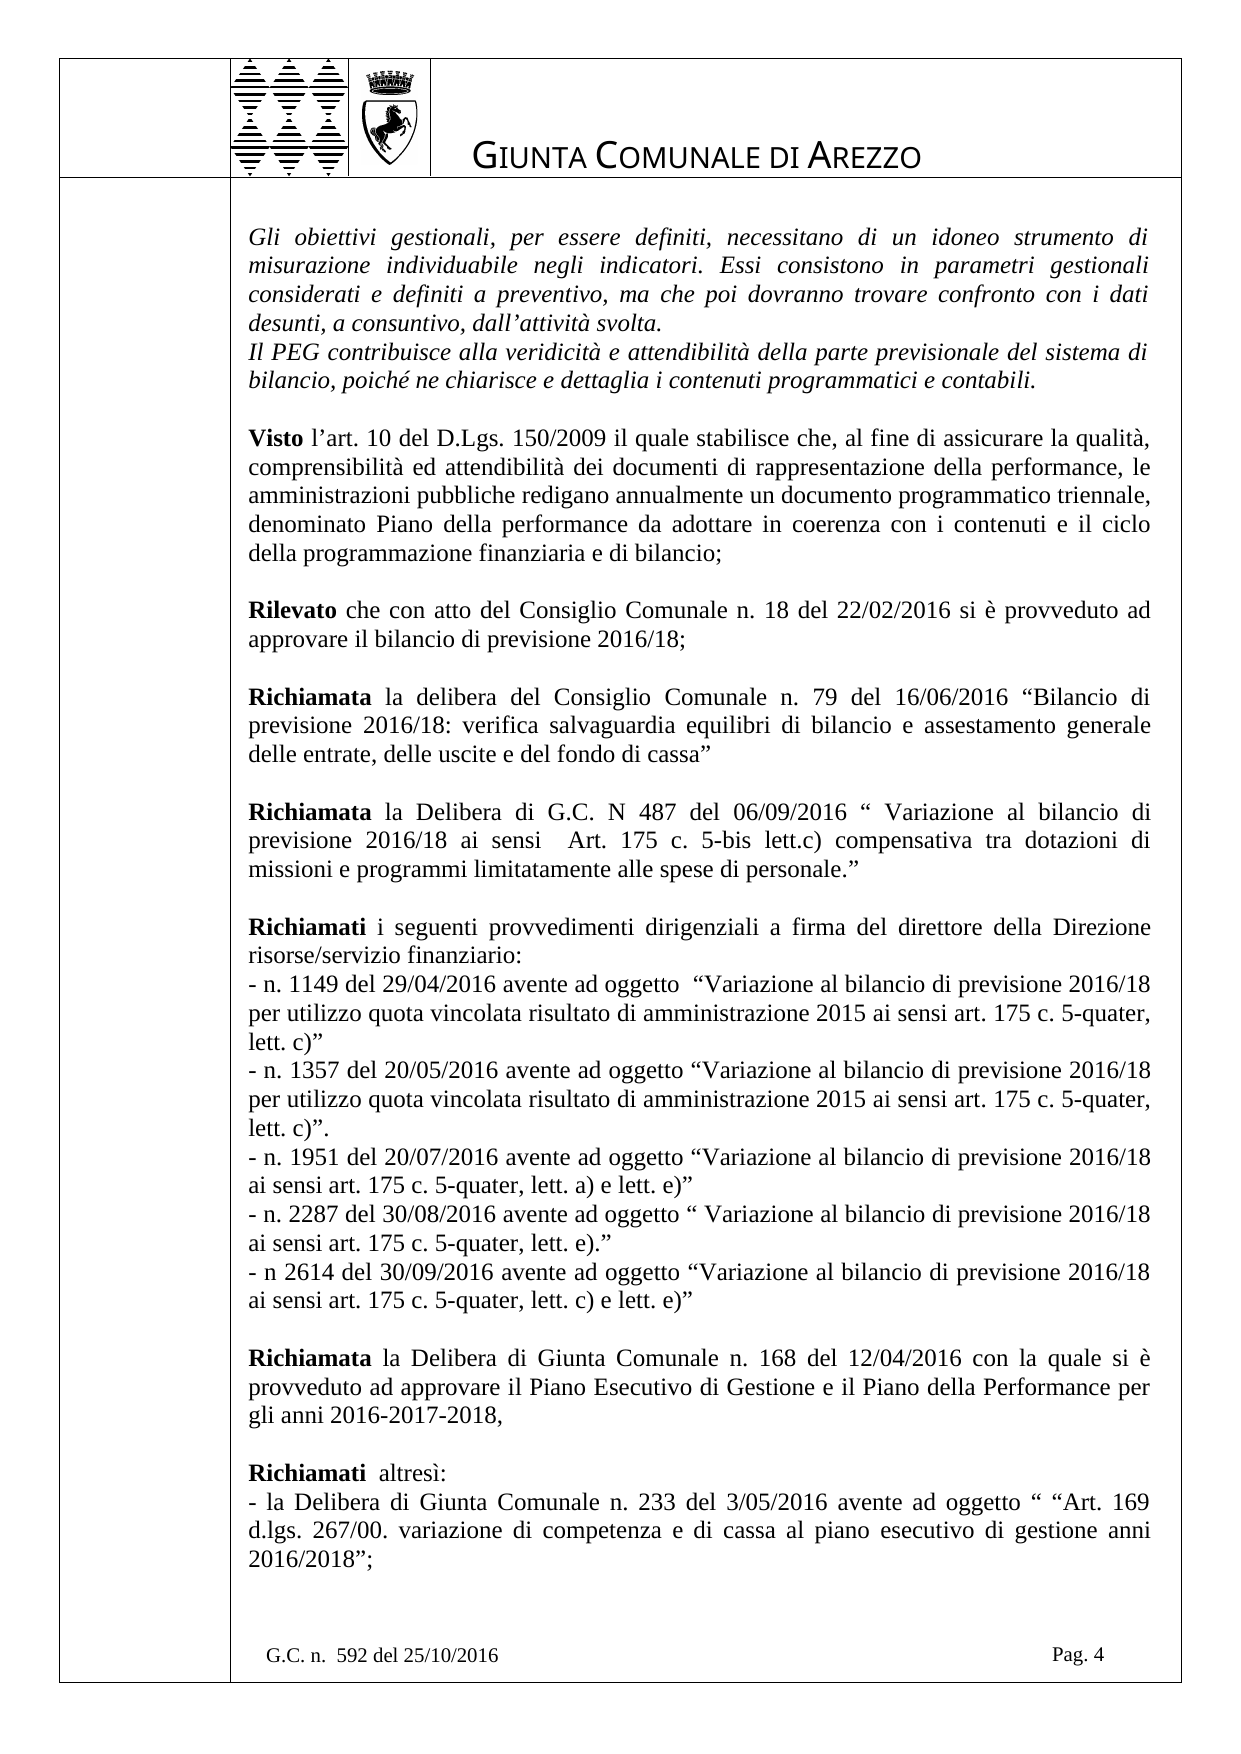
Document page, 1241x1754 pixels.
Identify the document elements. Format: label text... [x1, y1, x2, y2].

text Rilevato che con atto del Consiglio Comunale n. 18 del 22/02/2016 si è provveduto ad approvare il bilancio di previsione 2016/18; [248, 595, 1152, 653]
text - n. 2287 del 30/08/2016 avente ad oggetto “ Variazione al bilancio di previsione 2016/18 ai sensi art. 175 c. 5-quater, lett. e).” [248, 1199, 1152, 1257]
text Richiamati i seguenti provvedimenti dirigenziali a firma del direttore della Direzione risorse/servizio finanziario: [248, 912, 1152, 969]
text - n 2614 del 30/09/2016 avente ad oggetto “Variazione al bilancio di previsione 2016/18 ai sensi art. 175 c. 5-quater, lett. c) e lett. e)” [248, 1257, 1152, 1314]
text - n. 1357 del 20/05/2016 avente ad oggetto “Variazione al bilancio di previsione 2016/18 per utilizzo quota vincolata risultato di amministrazione 2015 ai sensi art. 175 c. 5-quater, lett. c)”. [248, 1055, 1152, 1142]
text - n. 1149 del 29/04/2016 avente ad oggetto “Variazione al bilancio di previsione 2016/18 per utilizzo quota vincolata risultato di amministrazione 2015 ai sensi art. 175 c. 5-quater, lett. c)” [248, 969, 1152, 1055]
text Richiamata la Delibera di Giunta Comunale n. 168 del 12/04/2016 con la quale si è provveduto ad approvare il Piano Esecutivo di Gestione e il Piano della Performance per gli anni 2016-2017-2018, [248, 1343, 1152, 1429]
text Il PEG contribuisce alla veridicità e attendibilità della parte previsionale del sistema di bilancio, poiché ne chiarisce e dettaglia i contenuti programmatici e contabili. [248, 337, 1152, 394]
text Richiamata la Delibera di G.C. N 487 del 06/09/2016 “ Variazione al bilancio di previsione 2016/18 ai sensi Art. 175 c. 5-bis lett.c) compensativa tra dotazioni di missioni e programmi limitatamente alle spese di personale.” [248, 797, 1152, 883]
text Gli obiettivi gestionali, per essere definiti, necessitano di un idoneo strumento di misurazione individuabile negli indicatori. Essi consistono in parametri gestionali considerati e definiti a preventivo, ma che poi dovranno trovare confronto con i dati desunti, a consuntivo, dall’attività svolta. [248, 222, 1152, 337]
text - la Delibera di Giunta Comunale n. 233 del 3/05/2016 avente ad oggetto “ “Art. 169 d.lgs. 267/00. variazione di competenza e di cassa al piano esecutivo di gestione anni 2016/2018”; [248, 1487, 1152, 1573]
text Visto l’art. 10 del D.Lgs. 150/2009 il quale stabilisce che, al fine di assicurare la qualità, comprensibilità ed attendibilità dei documenti di rappresentazione della performance, le amministrazioni pubbliche redigano annualmente un documento programmatico triennale, denominato Piano della performance da adottare in coerenza con i contenuti e il ciclo della programmazione finanziaria e di bilancio; [248, 423, 1152, 567]
text Richiamata la delibera del Consiglio Comunale n. 79 del 16/06/2016 “Bilancio di previsione 2016/18: verifica salvaguardia equilibri di bilancio e assestamento generale delle entrate, delle uscite e del fondo di cassa” [248, 682, 1152, 768]
text Richiamati altresì: [248, 1458, 1152, 1487]
text - n. 1951 del 20/07/2016 avente ad oggetto “Variazione al bilancio di previsione 2016/18 ai sensi art. 175 c. 5-quater, lett. a) e lett. e)” [248, 1142, 1152, 1199]
picture [361, 70, 418, 165]
